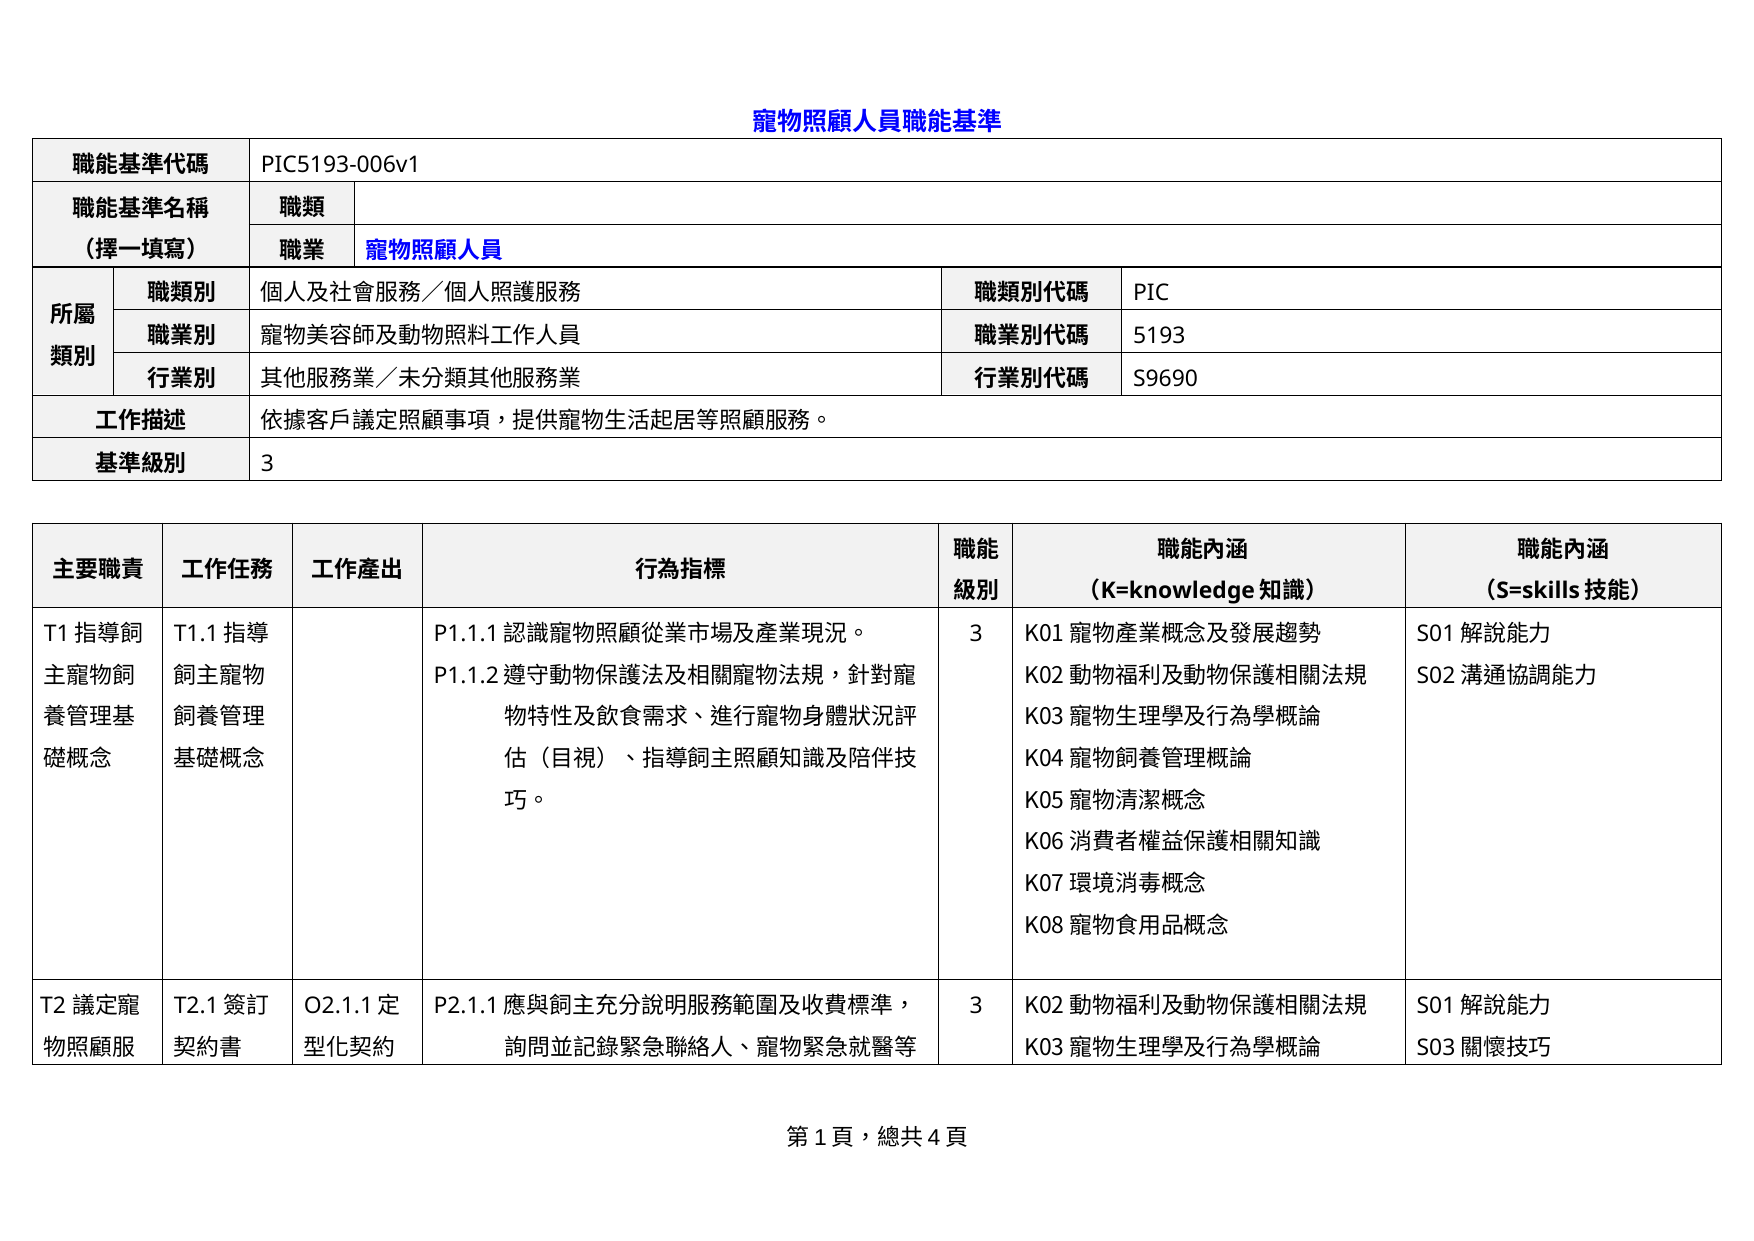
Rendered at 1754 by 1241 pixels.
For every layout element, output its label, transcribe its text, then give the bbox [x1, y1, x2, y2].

table_cell 基準級別 [33, 438, 249, 480]
table_cell P2.1.1應與飼主充分說明服務範圍及收費標準，詢問並記錄緊急聯絡人、寵物緊急就醫等 [423, 980, 938, 1063]
table_cell 其他服務業／未分類其他服務業 [250, 353, 941, 394]
table_cell 寵物照顧人員 [355, 225, 1721, 266]
table_cell 職業別 [114, 310, 249, 352]
table_cell 3 [939, 980, 1012, 1063]
table_cell P1.1.1認識寵物照顧從業市場及產業現況。 P1.1.2遵守動物保護法及相關寵物法規，針對寵物特性及飲食需求、進行寵物身體狀況評估（目視）、指導飼主照顧知識及陪伴技巧。 [423, 608, 938, 979]
table_cell 5193 [1122, 310, 1721, 352]
table_cell [355, 182, 1721, 224]
table_cell [293, 608, 422, 979]
table_cell K02動物福利及動物保護相關法規 K03寵物生理學及行為學概論 [1013, 980, 1405, 1063]
table_cell 行業別代碼 [942, 353, 1121, 394]
table_header 行為指標 [423, 524, 938, 607]
table_header 職能內涵 （S=skills技能） [1406, 524, 1721, 607]
table_cell S9690 [1122, 353, 1721, 394]
table_cell 寵物美容師及動物照料工作人員 [250, 310, 941, 352]
table_cell 職類 [250, 182, 354, 224]
table_cell 職類別代碼 [942, 268, 1121, 309]
table_cell 工作描述 [33, 396, 249, 437]
table_header 工作任務 [163, 524, 292, 607]
table_cell 所屬類別 [33, 268, 113, 394]
table_cell 職業別代碼 [942, 310, 1121, 352]
table_cell S01解說能力 S02溝通協調能力 [1406, 608, 1721, 979]
table_cell 依據客戶議定照顧事項，提供寵物生活起居等照顧服務。 [250, 396, 1721, 437]
table_cell 職業 [250, 225, 354, 266]
table_cell 職能基準名稱 （擇一填寫） [33, 182, 249, 266]
table_header 職能 級別 [939, 524, 1012, 607]
table_cell PIC [1122, 268, 1721, 309]
table_cell K01寵物產業概念及發展趨勢 K02動物福利及動物保護相關法規 K03寵物生理學及行為學概論 K04寵物飼養管理概論 K05寵物清潔概念 K06消費者權益保護相關知識 K07環境消毒概念 K08寵物食用品概念 [1013, 608, 1405, 979]
table_cell 3 [939, 608, 1012, 979]
table_cell T1指導飼主寵物飼養管理基礎概念 [33, 608, 162, 979]
table_cell T2 議定寵物照顧服 [33, 980, 162, 1063]
table_cell 行業別 [114, 353, 249, 394]
table_cell T1.1指導飼主寵物飼養管理基礎概念 [163, 608, 292, 979]
table_header 職能內涵 （K=knowledge知識） [1013, 524, 1405, 607]
table_cell 職類別 [114, 268, 249, 309]
table_cell 個人及社會服務／個人照護服務 [250, 268, 941, 309]
table_header 主要職責 [33, 524, 162, 607]
table_cell T2.1簽訂契約書 [163, 980, 292, 1063]
table_header PIC5193-006v1 [250, 139, 1721, 181]
table_cell S01解說能力 S03關懷技巧 [1406, 980, 1721, 1063]
table_cell O2.1.1定型化契約 [293, 980, 422, 1063]
table_header 職能基準代碼 [33, 139, 249, 181]
text 寵物照顧人員職能基準 [118, 97, 1636, 138]
table_cell 3 [250, 438, 1721, 480]
table_header 工作產出 [293, 524, 422, 607]
